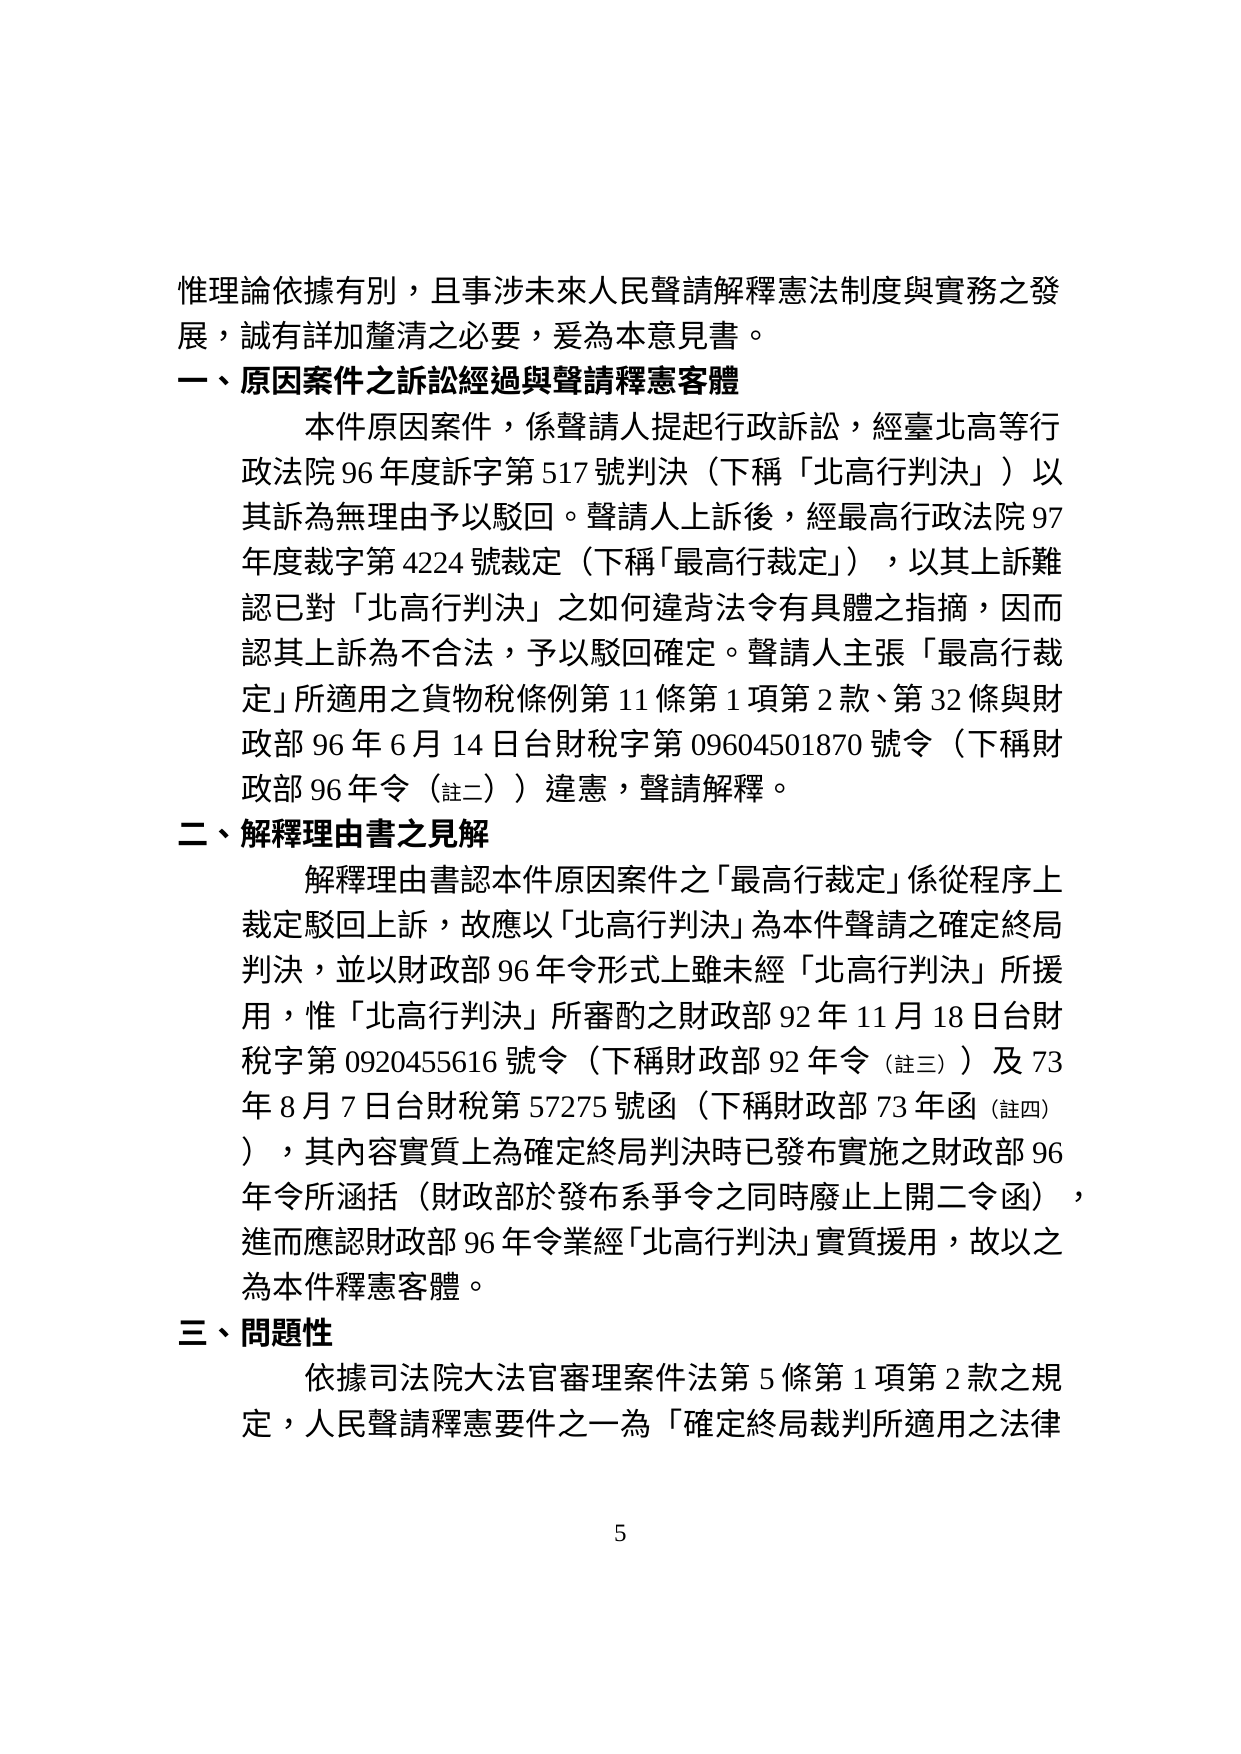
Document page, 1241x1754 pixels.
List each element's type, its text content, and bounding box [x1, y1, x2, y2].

text 二、解釋理由書之見解 [177, 809, 1063, 855]
text 本件原因案件，係聲請人提起行政訴訟，經臺北高等行政法院96年度訴字第517號判決（下稱「北高行判決」）以其訴為無理由予以駁回。聲請人上訴後，經最高行政法院97年度裁字第4224號裁定（下稱「最高行裁定」），以其上訴難認已對「北高行判決」之如何違背法令有具體之指摘，因而認其上訴為不合法，予以駁回確定。聲請人主張「最高行裁定」所適用之貨物稅條例第11條第1項第2款、第32條與財政部96年6月14日台財稅字第09604501870號令（下稱財政部96年令（註二））違憲，聲請解釋。 [241, 402, 1063, 809]
text 依據司法院大法官審理案件法第5條第1項第2款之規定，人民聲請釋憲要件之一為「確定終局裁判所適用之法律 [241, 1353, 1063, 1444]
text 三、問題性 [177, 1308, 1063, 1353]
text 惟理論依據有別，且事涉未來人民聲請解釋憲法制度與實務之發展，誠有詳加釐清之必要，爰為本意見書。 [177, 266, 1063, 356]
text 一、原因案件之訴訟經過與聲請釋憲客體 [177, 356, 1063, 402]
text 解釋理由書認本件原因案件之「最高行裁定」係從程序上裁定駁回上訴，故應以「北高行判決」為本件聲請之確定終局判決，並以財政部96年令形式上雖未經「北高行判決」所援用，惟「北高行判決」所審酌之財政部92年11月18日台財稅字第0920455616號令（下稱財政部92年令（註三））及73年8月7日台財稅第57275號函（下稱財政部73年函（註四）），其內容實質上為確定終局判決時已發布實施之財政部96年令所涵括（財政部於發布系爭令之同時廢止上開二令函），進而應認財政部96年令業經「北高行判決」實質援用，故以之為本件釋憲客體。 [241, 855, 1063, 1308]
